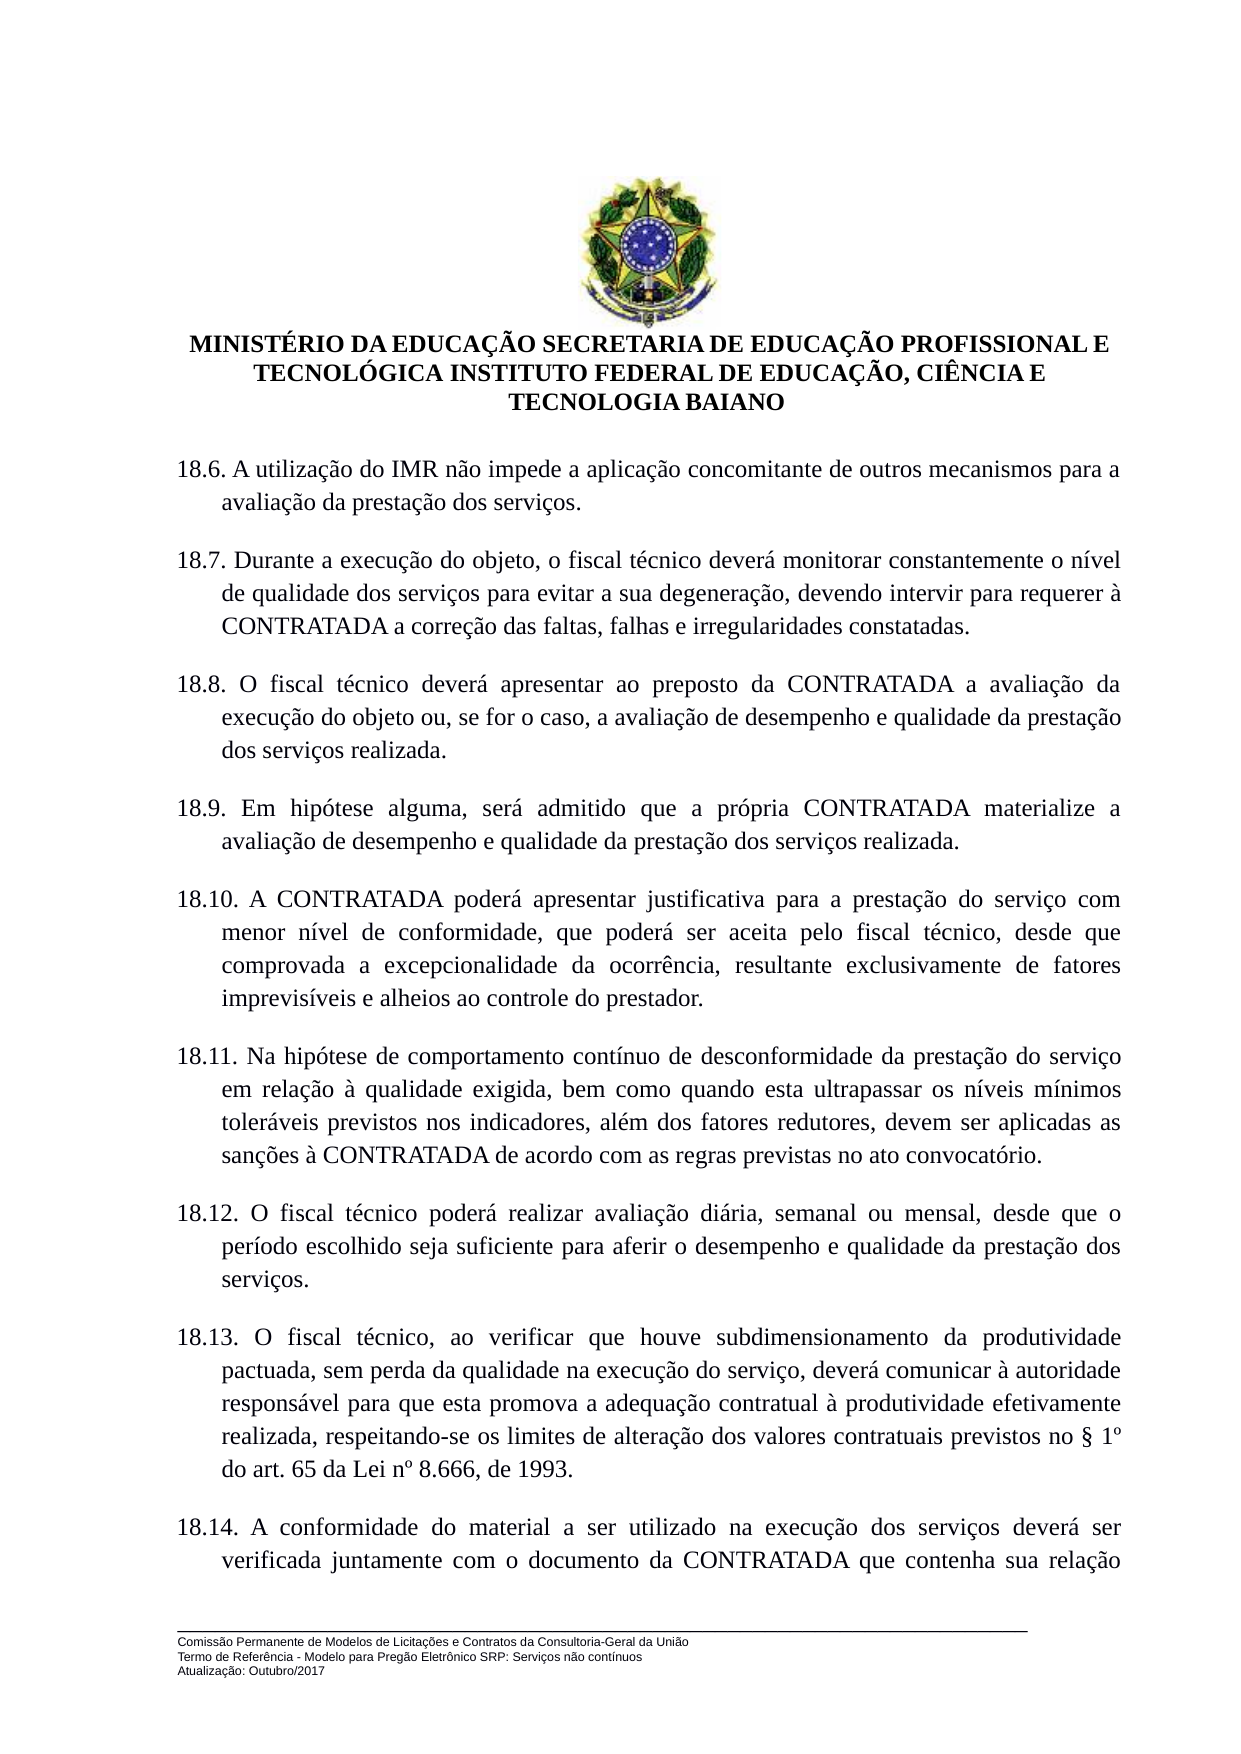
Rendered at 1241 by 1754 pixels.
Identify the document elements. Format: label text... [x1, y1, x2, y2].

text 18.7. Durante a execução do objeto, o fiscal técnico deverá monitorar constantemente o nível de qualidade dos serviços para evitar a sua degeneração, devendo intervir para requerer à CONTRATADA a correção das faltas, falhas e irregularidades constatadas. [176, 545, 1122, 640]
text 18.9. Em hipótese alguma, será admitido que a própria CONTRATADA materialize a avaliação de desempenho e qualidade da prestação dos serviços realizada. [176, 793, 1122, 855]
text 18.10. A CONTRATADA poderá apresentar justificativa para a prestação do serviço com menor nível de conformidade, que poderá ser aceita pelo fiscal técnico, desde que comprovada a excepcionalidade da ocorrência, resultante exclusivamente de fatores imprevisíveis e alheios ao controle do prestador. [176, 884, 1122, 1012]
text 18.6. A utilização do IMR não impede a aplicação concomitante de outros mecanismos para a avaliação da prestação dos serviços. [176, 454, 1122, 516]
text 18.12. O fiscal técnico poderá realizar avaliação diária, semanal ou mensal, desde que o período escolhido seja suficiente para aferir o desempenho e qualidade da prestação dos serviços. [176, 1198, 1122, 1293]
text 18.13. O fiscal técnico, ao verificar que houve subdimensionamento da produtividade pactuada, sem perda da qualidade na execução do serviço, deverá comunicar à autoridade responsável para que esta promova a adequação contratual à produtividade efetivamente realizada, respeitando-se os limites de alteração dos valores contratuais previstos no § 1º do art. 65 da Lei nº 8.666, de 1993. [176, 1322, 1122, 1483]
text 18.11. Na hipótese de comportamento contínuo de desconformidade da prestação do serviço em relação à qualidade exigida, bem como quando esta ultrapassar os níveis mínimos toleráveis previstos nos indicadores, além dos fatores redutores, devem ser aplicadas as sanções à CONTRATADA de acordo com as regras previstas no ato convocatório. [176, 1041, 1122, 1169]
text 18.14. A conformidade do material a ser utilizado na execução dos serviços deverá ser verificada juntamente com o documento da CONTRATADA que contenha sua relação [176, 1512, 1122, 1574]
text 18.8. O fiscal técnico deverá apresentar ao preposto da CONTRATADA a avaliação da execução do objeto ou, se for o caso, a avaliação de desempenho e qualidade da prestação dos serviços realizada. [176, 669, 1122, 764]
